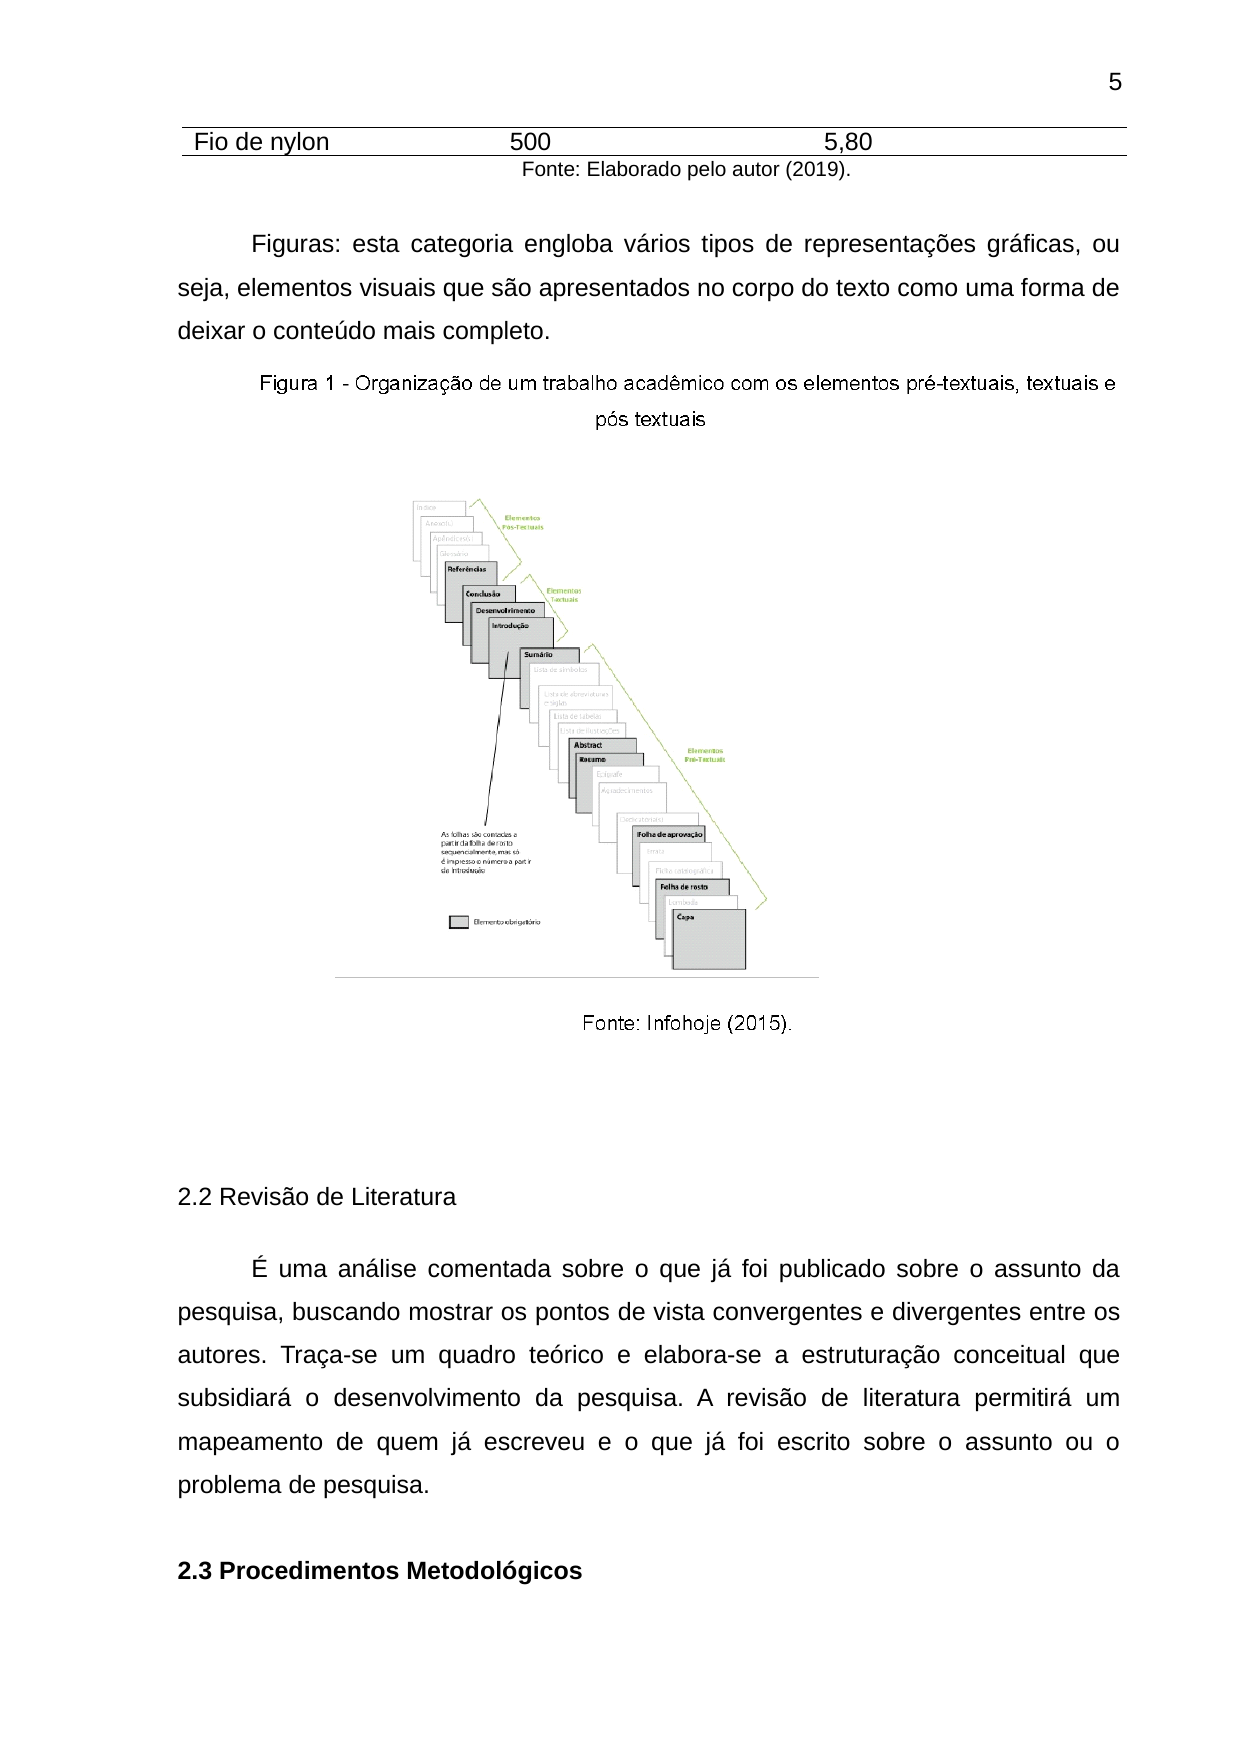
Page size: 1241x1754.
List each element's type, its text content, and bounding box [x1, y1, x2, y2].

picture [177, 358, 1123, 1034]
table_cell 500 [498, 128, 813, 155]
subtitle 2.2 Revisão de Literatura [177, 1182, 1122, 1211]
text É uma análise comentada sobre o que já foi publicado sobre o assunto da pesquisa, buscando mostrar os pontos de vista convergentes e divergentes entre os autores. Traça-se um quadro teórico e elabora-se a estruturação conceitual que subsidiará o desenvolvimento da pesquisa. A revisão de literatura permitirá um mapeamento de quem já escreveu e o que já foi escrito sobre o assunto ou o problema de pesquisa. [177, 1254, 1122, 1498]
text Figuras: esta categoria engloba vários tipos de representações gráficas, ou seja, elementos visuais que são apresentados no corpo do texto como uma forma de deixar o conteúdo mais completo. [177, 229, 1122, 344]
text 2.3 Procedimentos Metodológicos [177, 1556, 1122, 1585]
table_cell Fio de nylon [182, 128, 498, 155]
table_cell 5,80 [813, 128, 1127, 155]
text Fonte: Elaborado pelo autor (2019). [177, 156, 1122, 180]
